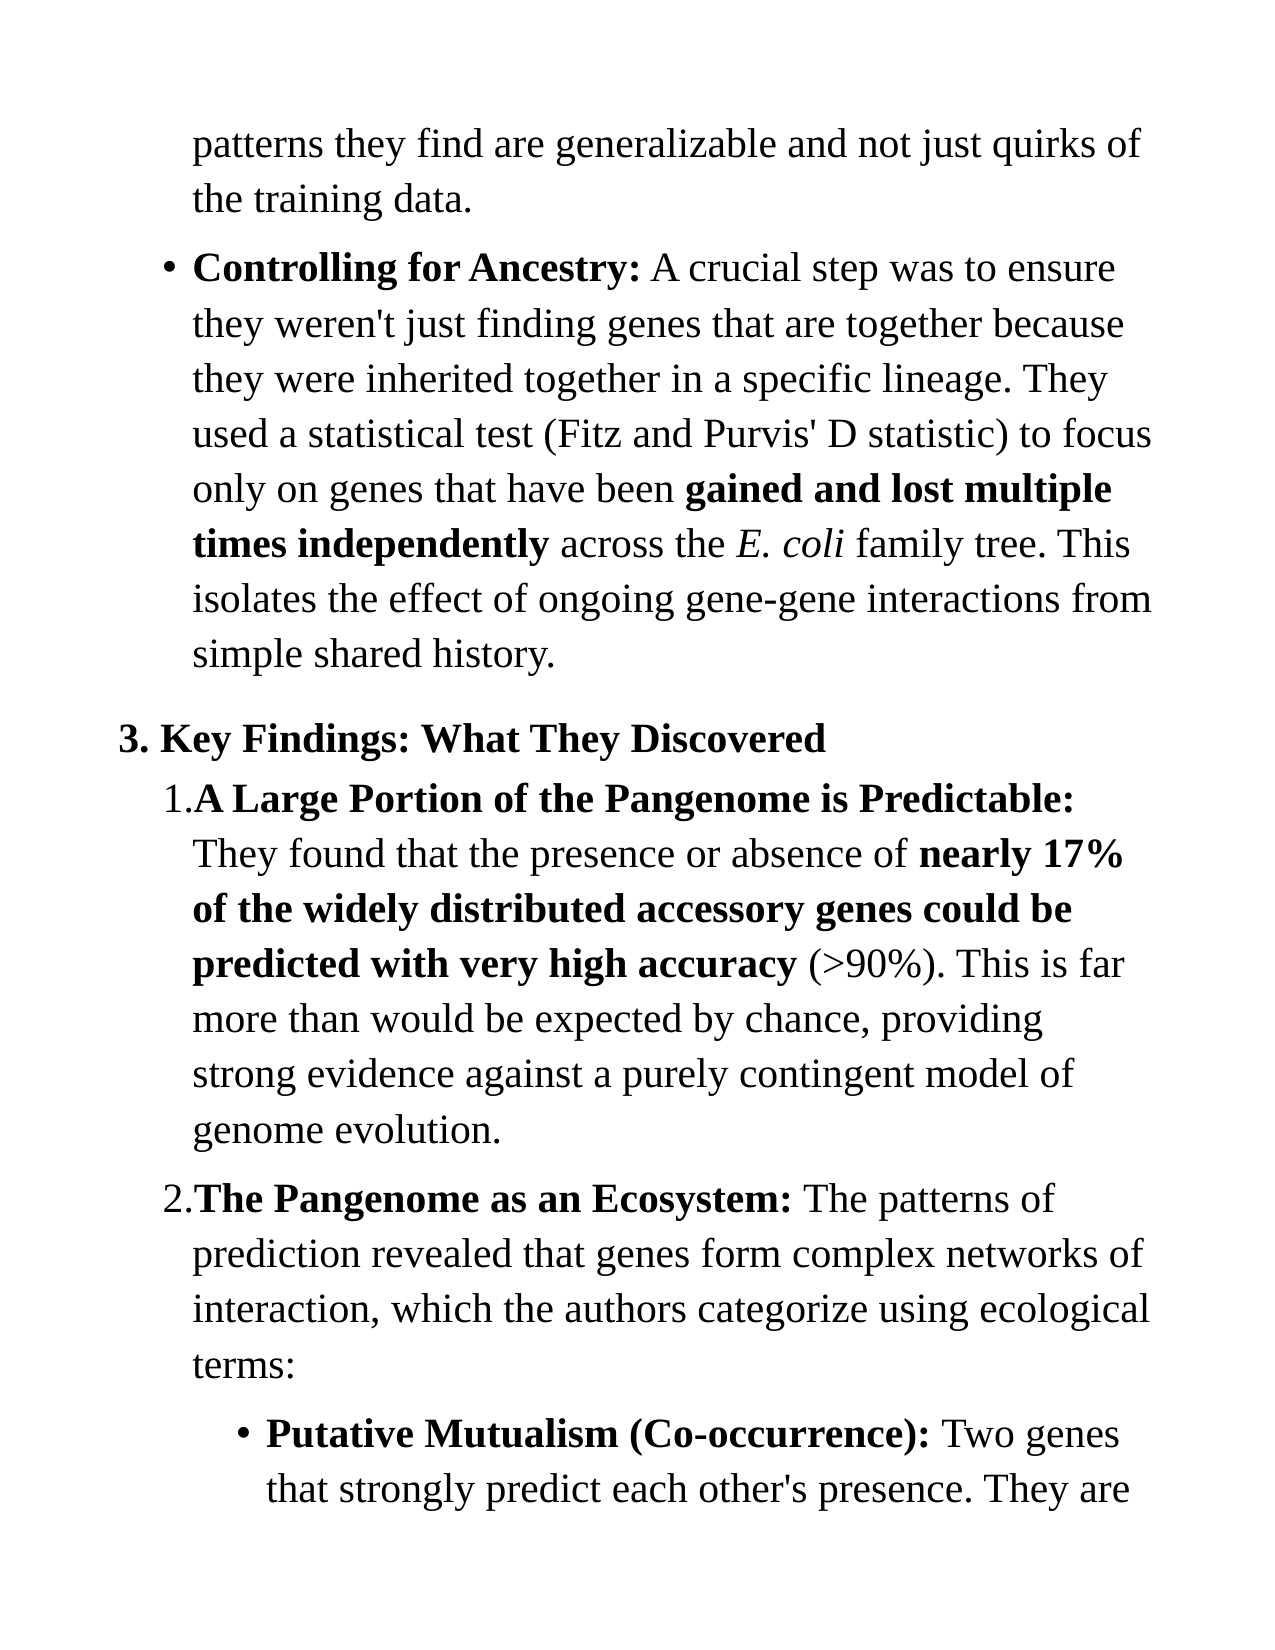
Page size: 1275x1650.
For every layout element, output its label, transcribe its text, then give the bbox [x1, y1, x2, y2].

list patterns they find are generalizable and not just quirks of the training data. [162, 118, 1157, 221]
list Putative Mutualism (Co-occurrence): Two genes that strongly predict each other's presence. They are [236, 1409, 1157, 1512]
subtitle 3. Key Findings: What They Discovered [118, 713, 1157, 761]
list Controlling for Ancestry: A crucial step was to ensure they weren't just finding genes that are together because they were inherited together in a specific lineage. They used a statistical test (Fitz and Purvis' D statistic) to focus only on genes that have been gained and lost multiple times independently across the E. coli family tree. This isolates the effect of ongoing gene-gene interactions from simple shared history. [162, 243, 1157, 677]
list The Pangenome as an Ecosystem: The patterns of prediction revealed that genes form complex networks of interaction, which the authors categorize using ecological terms: [162, 1174, 1157, 1387]
list A Large Portion of the Pangenome is Predictable: They found that the presence or absence of nearly 17% of the widely distributed accessory genes could be predicted with very high accuracy (>90%). This is far more than would be expected by chance, providing strong evidence against a purely contingent model of genome evolution. [162, 773, 1157, 1152]
